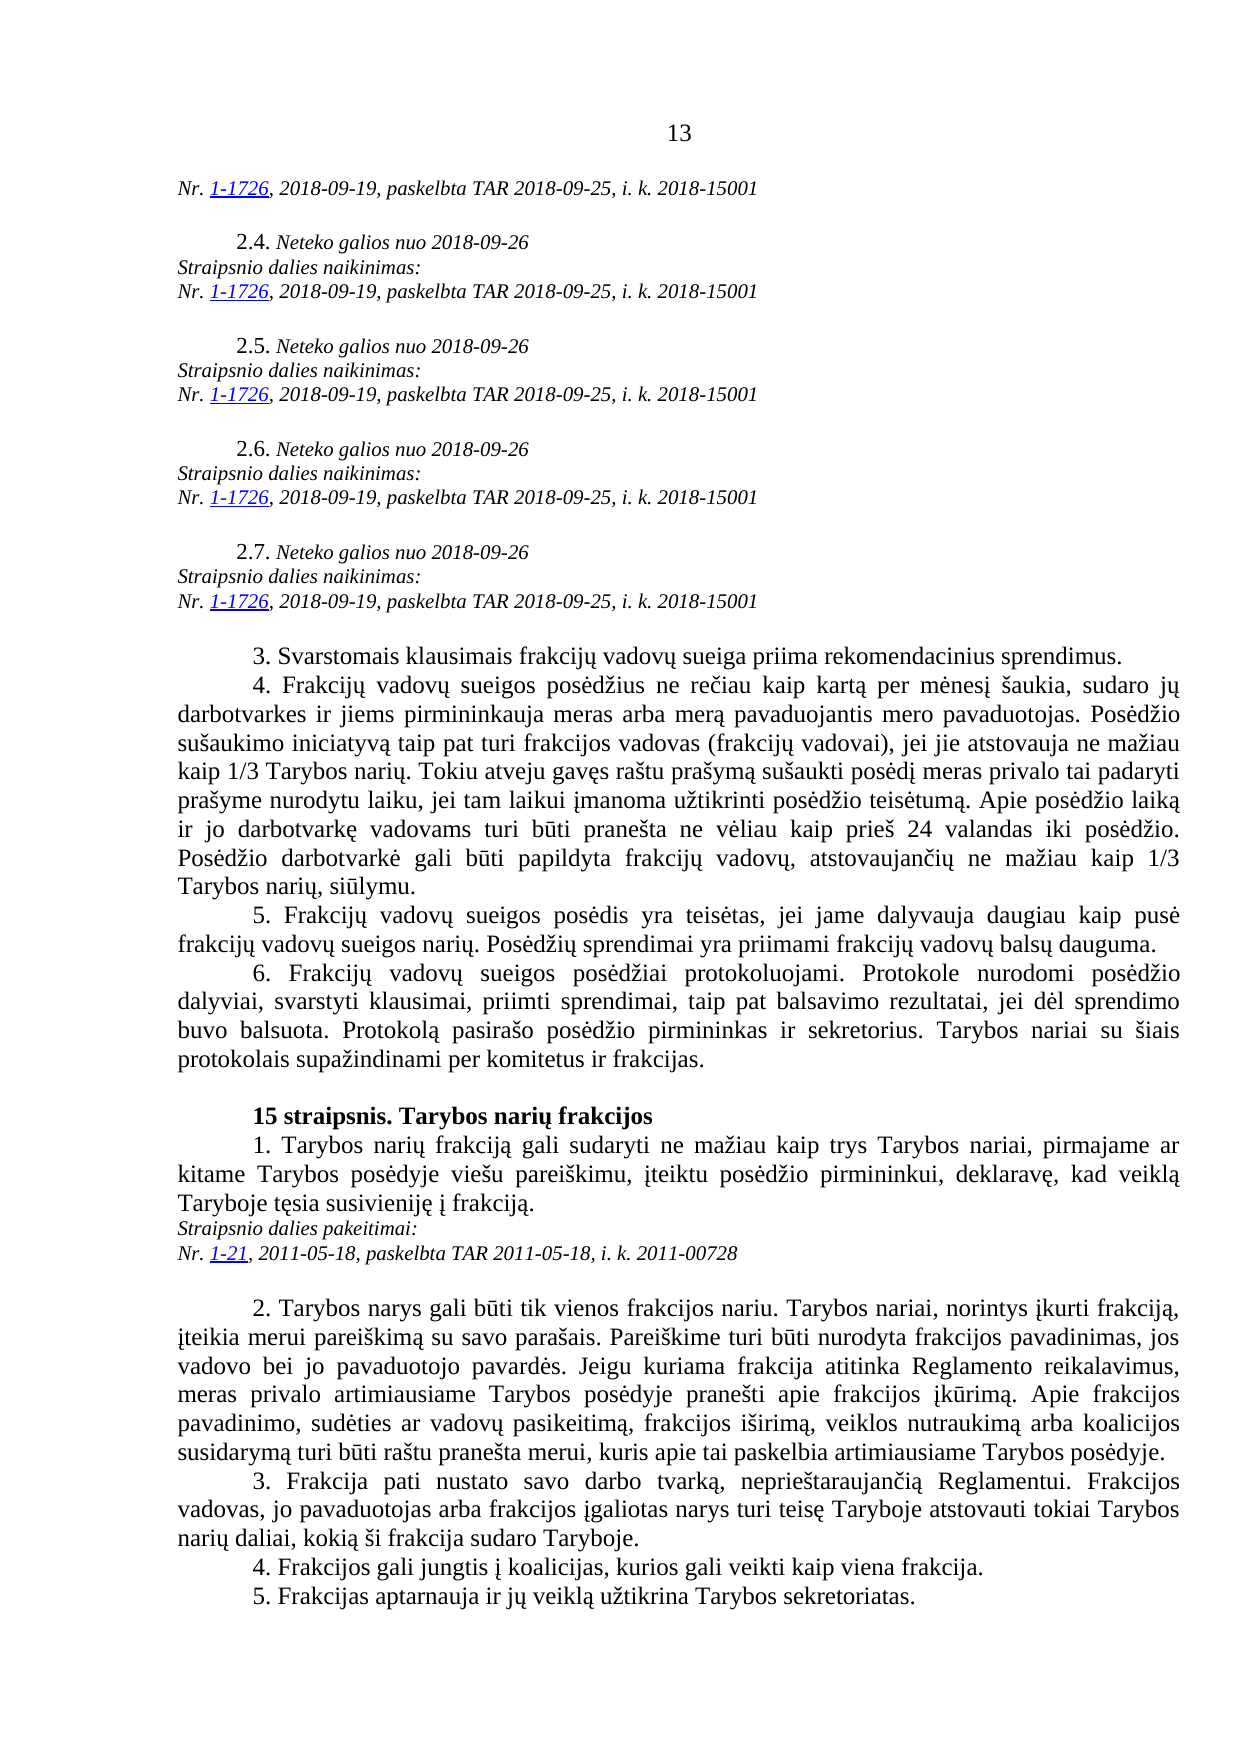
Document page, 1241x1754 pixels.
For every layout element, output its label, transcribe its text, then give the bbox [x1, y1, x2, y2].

text 2.7. Neteko galios nuo 2018-09-26 [177, 538, 1181, 564]
text 4. Frakcijų vadovų sueigos posėdžius ne rečiau kaip kartą per mėnesį šaukia, sudaro jų darbotvarkes ir jiems pirmininkauja meras arba merą pavaduojantis mero pavaduotojas. Posėdžio sušaukimo iniciatyvą taip pat turi frakcijos vadovas (frakcijų vadovai), jei jie atstovauja ne mažiau kaip 1/3 Tarybos narių. Tokiu atveju gavęs raštu prašymą sušaukti posėdį meras privalo tai padaryti prašyme nurodytu laiku, jei tam laikui įmanoma užtikrinti posėdžio teisėtumą. Apie posėdžio laiką ir jo darbotvarkę vadovams turi būti pranešta ne vėliau kaip prieš 24 valandas iki posėdžio. Posėdžio darbotvarkė gali būti papildyta frakcijų vadovų, atstovaujančių ne mažiau kaip 1/3 Tarybos narių, siūlymu. [177, 670, 1181, 900]
text Straipsnio dalies naikinimas: [177, 461, 1181, 485]
text 2.4. Neteko galios nuo 2018-09-26 [177, 228, 1181, 255]
text 1. Tarybos narių frakciją gali sudaryti ne mažiau kaip trys Tarybos nariai, pirmajame ar kitame Tarybos posėdyje viešu pareiškimu, įteiktu posėdžio pirmininkui, deklaravę, kad veiklą Taryboje tęsia susivieniję į frakciją. [177, 1130, 1181, 1216]
text 2. Tarybos narys gali būti tik vienos frakcijos nariu. Tarybos nariai, norintys įkurti frakciją, įteikia merui pareiškimą su savo parašais. Pareiškime turi būti nurodyta frakcijos pavadinimas, jos vadovo bei jo pavaduotojo pavardės. Jeigu kuriama frakcija atitinka Reglamento reikalavimus, meras privalo artimiausiame Tarybos posėdyje pranešti apie frakcijos įkūrimą. Apie frakcijos pavadinimo, sudėties ar vadovų pasikeitimą, frakcijos iširimą, veiklos nutraukimą arba koalicijos susidarymą turi būti raštu pranešta merui, kuris apie tai paskelbia artimiausiame Tarybos posėdyje. [177, 1293, 1181, 1466]
text Nr. 1-1726, 2018-09-19, paskelbta TAR 2018-09-25, i. k. 2018-15001 [177, 176, 1181, 200]
text 15 straipsnis. Tarybos narių frakcijos [177, 1101, 1181, 1130]
text 6. Frakcijų vadovų sueigos posėdžiai protokoluojami. Protokole nurodomi posėdžio dalyviai, svarstyti klausimai, priimti sprendimai, taip pat balsavimo rezultatai, jei dėl sprendimo buvo balsuota. Protokolą pasirašo posėdžio pirmininkas ir sekretorius. Tarybos nariai su šiais protokolais supažindinami per komitetus ir frakcijas. [177, 958, 1181, 1073]
text 4. Frakcijos gali jungtis į koalicijas, kurios gali veikti kaip viena frakcija. [177, 1552, 1181, 1581]
text Straipsnio dalies naikinimas: [177, 255, 1181, 279]
text Nr. 1-1726, 2018-09-19, paskelbta TAR 2018-09-25, i. k. 2018-15001 [177, 382, 1181, 406]
text 5. Frakcijas aptarnauja ir jų veiklą užtikrina Tarybos sekretoriatas. [177, 1581, 1181, 1609]
text 5. Frakcijų vadovų sueigos posėdis yra teisėtas, jei jame dalyvauja daugiau kaip pusė frakcijų vadovų sueigos narių. Posėdžių sprendimai yra priimami frakcijų vadovų balsų dauguma. [177, 900, 1181, 958]
text Nr. 1-1726, 2018-09-19, paskelbta TAR 2018-09-25, i. k. 2018-15001 [177, 279, 1181, 303]
text 2.6. Neteko galios nuo 2018-09-26 [177, 435, 1181, 461]
text Nr. 1-1726, 2018-09-19, paskelbta TAR 2018-09-25, i. k. 2018-15001 [177, 588, 1181, 613]
text Straipsnio dalies naikinimas: [177, 564, 1181, 588]
text Nr. 1-1726, 2018-09-19, paskelbta TAR 2018-09-25, i. k. 2018-15001 [177, 485, 1181, 509]
text Nr. 1-21, 2011-05-18, paskelbta TAR 2011-05-18, i. k. 2011-00728 [177, 1240, 1181, 1264]
text 3. Svarstomais klausimais frakcijų vadovų sueiga priima rekomendacinius sprendimus. [177, 641, 1181, 670]
text Straipsnio dalies naikinimas: [177, 358, 1181, 382]
text 3. Frakcija pati nustato savo darbo tvarką, neprieštaraujančią Reglamentui. Frakcijos vadovas, jo pavaduotojas arba frakcijos įgaliotas narys turi teisę Taryboje atstovauti tokiai Tarybos narių daliai, kokią ši frakcija sudaro Taryboje. [177, 1466, 1181, 1552]
text 2.5. Neteko galios nuo 2018-09-26 [177, 332, 1181, 358]
text Straipsnio dalies pakeitimai: [177, 1216, 1181, 1240]
